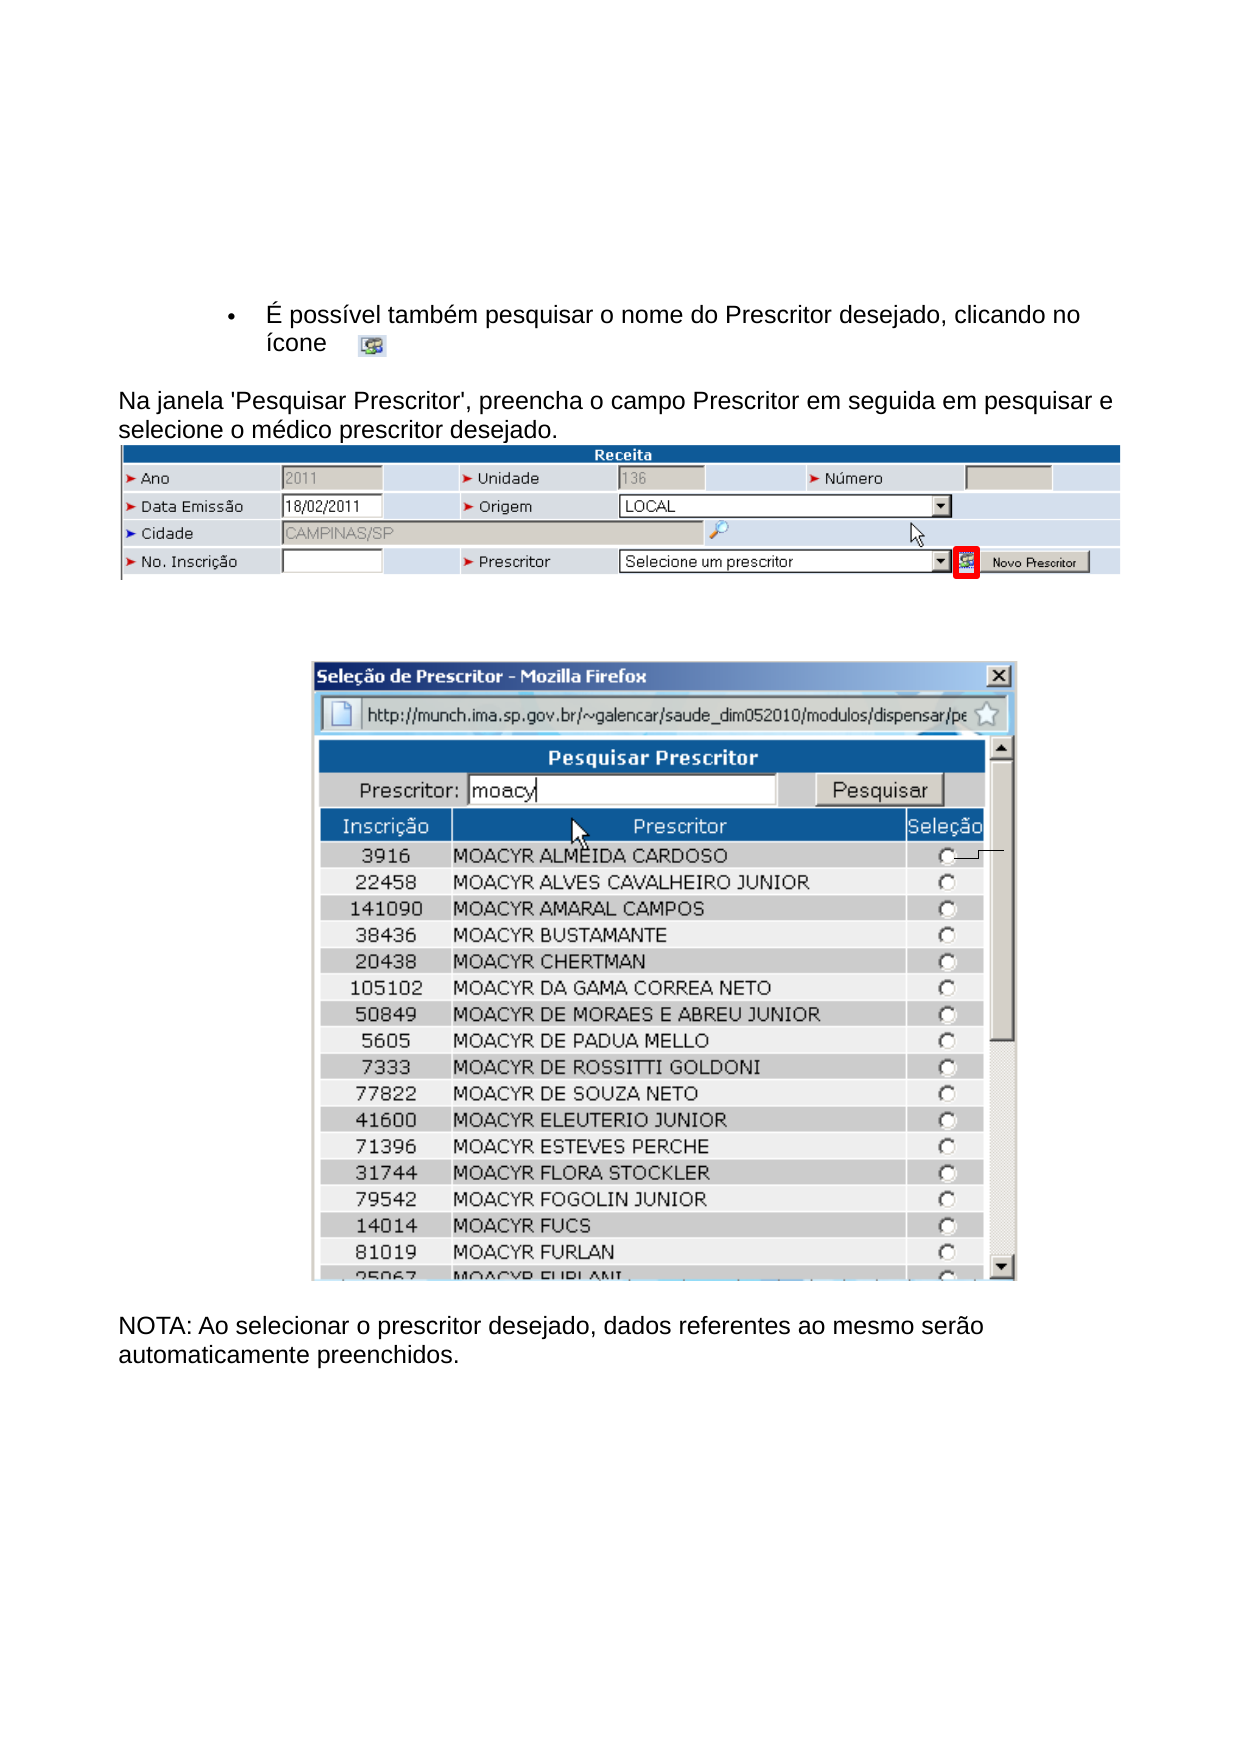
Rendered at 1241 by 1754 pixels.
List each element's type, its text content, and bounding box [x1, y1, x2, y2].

text NOTA: Ao selecionar o prescritor desejado, dados referentes ao mesmo serão automaticamente preenchidos. [118, 1311, 1122, 1369]
picture [310, 661, 1018, 1281]
text Na janela 'Pesquisar Prescritor', preencha o campo Prescritor em seguida em pesquisar e selecione o médico prescritor desejado. [118, 386, 1122, 443]
picture [357, 335, 387, 357]
picture [120, 445, 1121, 580]
list É possível também pesquisar o nome do Prescritor desejado, clicando no ícone [228, 299, 1122, 357]
